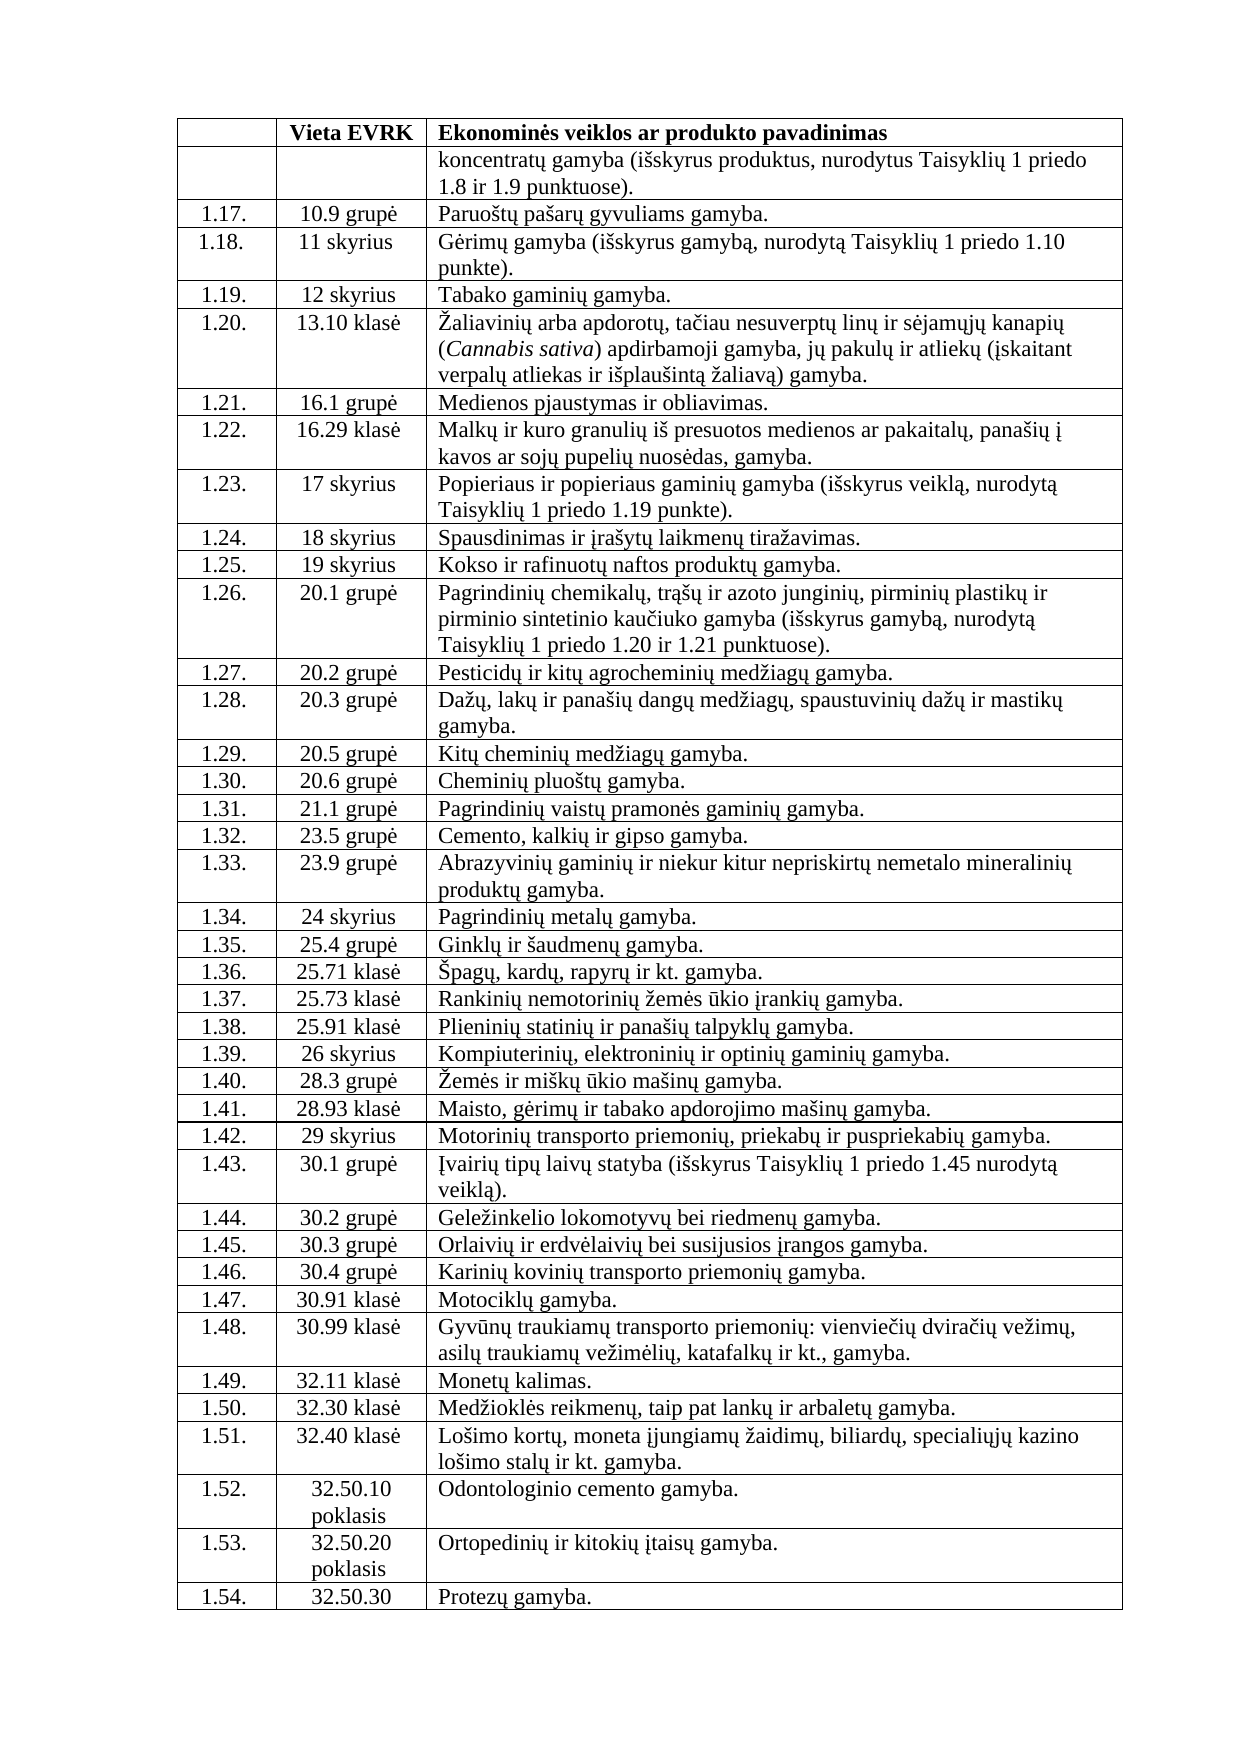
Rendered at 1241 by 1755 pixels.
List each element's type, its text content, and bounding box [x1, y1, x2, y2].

table_cell 18 skyrius [277, 524, 426, 550]
table_cell Pagrindinių vaistų pramonės gaminių gamyba. [427, 795, 1122, 821]
table_cell 1.44. [178, 1204, 276, 1230]
table_cell 1.18. [178, 228, 276, 280]
table_cell Gėrimų gamyba (išskyrus gamybą, nurodytą Taisyklių 1 priedo 1.10 punkte). [427, 228, 1122, 280]
table_cell 1.30. [178, 767, 276, 794]
table_cell 1.46. [178, 1258, 276, 1285]
table_cell Maisto, gėrimų ir tabako apdorojimo mašinų gamyba. [427, 1095, 1122, 1121]
table_cell 1.54. [178, 1583, 276, 1609]
table_cell 1.40. [178, 1068, 276, 1094]
table_cell 1.36. [178, 958, 276, 984]
table_cell 32.50.10 poklasis [277, 1475, 426, 1528]
table_cell 13.10 klasė [277, 309, 426, 388]
table_cell Žemės ir miškų ūkio mašinų gamyba. [427, 1068, 1122, 1094]
table_cell 1.37. [178, 985, 276, 1012]
table_cell Dažų, lakų ir panašių dangų medžiagų, spaustuvinių dažų ir mastikų gamyba. [427, 686, 1122, 739]
table_cell Karinių kovinių transporto priemonių gamyba. [427, 1258, 1122, 1285]
table_cell 1.17. [178, 200, 276, 227]
table_cell 1.53. [178, 1529, 276, 1582]
table_header [178, 119, 276, 146]
table_cell 1.39. [178, 1040, 276, 1067]
table_cell Orlaivių ir erdvėlaivių bei susijusios įrangos gamyba. [427, 1231, 1122, 1257]
table_cell Motociklų gamyba. [427, 1286, 1122, 1312]
table_cell 1.50. [178, 1394, 276, 1421]
table_cell 1.32. [178, 822, 276, 848]
table_cell 11 skyrius [277, 228, 426, 280]
table_cell 25.91 klasė [277, 1013, 426, 1039]
table_cell 30.4 grupė [277, 1258, 426, 1285]
table_cell 1.28. [178, 686, 276, 739]
table_cell 25.4 grupė [277, 931, 426, 957]
table_cell Motorinių transporto priemonių, priekabų ir puspriekabių gamyba. [427, 1123, 1122, 1149]
table_cell Kokso ir rafinuotų naftos produktų gamyba. [427, 551, 1122, 578]
table_cell Spausdinimas ir įrašytų laikmenų tiražavimas. [427, 524, 1122, 550]
table_cell Pagrindinių metalų gamyba. [427, 903, 1122, 929]
table_cell 32.30 klasė [277, 1394, 426, 1421]
table_cell 23.9 grupė [277, 850, 426, 902]
table_header Vieta EVRK [277, 119, 426, 146]
table_cell 26 skyrius [277, 1040, 426, 1067]
table_cell 16.1 grupė [277, 389, 426, 415]
table_cell 17 skyrius [277, 470, 426, 523]
table_cell 1.27. [178, 659, 276, 685]
table_cell Ginklų ir šaudmenų gamyba. [427, 931, 1122, 957]
table_cell 1.52. [178, 1475, 276, 1528]
table_cell 1.43. [178, 1150, 276, 1202]
table_cell Pesticidų ir kitų agrocheminių medžiagų gamyba. [427, 659, 1122, 685]
table_cell Cheminių pluoštų gamyba. [427, 767, 1122, 794]
table_cell 32.40 klasė [277, 1422, 426, 1474]
table_cell 1.26. [178, 579, 276, 658]
table_cell 30.99 klasė [277, 1313, 426, 1366]
table_cell 1.34. [178, 903, 276, 929]
table_cell 1.49. [178, 1367, 276, 1393]
table_cell 16.29 klasė [277, 416, 426, 469]
table_cell Žaliavinių arba apdorotų, tačiau nesuverptų linų ir sėjamųjų kanapių (Cannabis sativa) apdirbamoji gamyba, jų pakulų ir atliekų (įskaitant verpalų atliekas ir išplaušintą žaliavą) gamyba. [427, 309, 1122, 388]
table_cell Geležinkelio lokomotyvų bei riedmenų gamyba. [427, 1204, 1122, 1230]
table_cell 19 skyrius [277, 551, 426, 578]
table_cell [277, 147, 426, 199]
table_cell 1.45. [178, 1231, 276, 1257]
table_cell Kompiuterinių, elektroninių ir optinių gaminių gamyba. [427, 1040, 1122, 1067]
table_cell 30.1 grupė [277, 1150, 426, 1202]
table_cell Popieriaus ir popieriaus gaminių gamyba (išskyrus veiklą, nurodytą Taisyklių 1 priedo 1.19 punkte). [427, 470, 1122, 523]
table_cell Medžioklės reikmenų, taip pat lankų ir arbaletų gamyba. [427, 1394, 1122, 1421]
table_cell Tabako gaminių gamyba. [427, 281, 1122, 308]
table_cell 20.5 grupė [277, 740, 426, 766]
table_cell Kitų cheminių medžiagų gamyba. [427, 740, 1122, 766]
table_cell Rankinių nemotorinių žemės ūkio įrankių gamyba. [427, 985, 1122, 1012]
table_cell 1.38. [178, 1013, 276, 1039]
table_cell 29 skyrius [277, 1123, 426, 1149]
table_cell Malkų ir kuro granulių iš presuotos medienos ar pakaitalų, panašių į kavos ar sojų pupelių nuosėdas, gamyba. [427, 416, 1122, 469]
table_cell 1.23. [178, 470, 276, 523]
table_cell 1.41. [178, 1095, 276, 1121]
table_cell Pagrindinių chemikalų, trąšų ir azoto junginių, pirminių plastikų ir pirminio sintetinio kaučiuko gamyba (išskyrus gamybą, nurodytą Taisyklių 1 priedo 1.20 ir 1.21 punktuose). [427, 579, 1122, 658]
table_cell Abrazyvinių gaminių ir niekur kitur nepriskirtų nemetalo mineralinių produktų gamyba. [427, 850, 1122, 902]
table_cell 1.21. [178, 389, 276, 415]
table_cell Medienos pjaustymas ir obliavimas. [427, 389, 1122, 415]
table_cell 10.9 grupė [277, 200, 426, 227]
table_cell 32.11 klasė [277, 1367, 426, 1393]
table_cell 21.1 grupė [277, 795, 426, 821]
table_cell 32.50.20 poklasis [277, 1529, 426, 1582]
table_cell 1.24. [178, 524, 276, 550]
table_cell Paruoštų pašarų gyvuliams gamyba. [427, 200, 1122, 227]
table_cell 1.48. [178, 1313, 276, 1366]
table_cell 1.29. [178, 740, 276, 766]
table_cell 25.71 klasė [277, 958, 426, 984]
table_cell 1.47. [178, 1286, 276, 1312]
table_cell 12 skyrius [277, 281, 426, 308]
table_cell 30.3 grupė [277, 1231, 426, 1257]
table_cell Plieninių statinių ir panašių talpyklų gamyba. [427, 1013, 1122, 1039]
table_cell 30.2 grupė [277, 1204, 426, 1230]
table_cell Lošimo kortų, moneta įjungiamų žaidimų, biliardų, specialiųjų kazino lošimo stalų ir kt. gamyba. [427, 1422, 1122, 1474]
table_cell 32.50.30 [277, 1583, 426, 1609]
table_cell 20.1 grupė [277, 579, 426, 658]
table_cell 1.20. [178, 309, 276, 388]
table_cell Ortopedinių ir kitokių įtaisų gamyba. [427, 1529, 1122, 1582]
table_cell 1.22. [178, 416, 276, 469]
table_cell Cemento, kalkių ir gipso gamyba. [427, 822, 1122, 848]
table_cell 20.3 grupė [277, 686, 426, 739]
table_cell Špagų, kardų, rapyrų ir kt. gamyba. [427, 958, 1122, 984]
table_cell 30.91 klasė [277, 1286, 426, 1312]
table_cell 1.35. [178, 931, 276, 957]
table_cell 1.33. [178, 850, 276, 902]
table_cell Odontologinio cemento gamyba. [427, 1475, 1122, 1528]
table_cell 28.3 grupė [277, 1068, 426, 1094]
table_cell 23.5 grupė [277, 822, 426, 848]
table_cell 1.42. [178, 1123, 276, 1149]
table_cell 20.2 grupė [277, 659, 426, 685]
table_header Ekonominės veiklos ar produkto pavadinimas [427, 119, 1122, 146]
table_cell koncentratų gamyba (išskyrus produktus, nurodytus Taisyklių 1 priedo 1.8 ir 1.9 punktuose). [427, 147, 1122, 199]
table_cell 24 skyrius [277, 903, 426, 929]
table_cell 20.6 grupė [277, 767, 426, 794]
table_cell [178, 147, 276, 199]
table_cell Gyvūnų traukiamų transporto priemonių: vienviečių dviračių vežimų, asilų traukiamų vežimėlių, katafalkų ir kt., gamyba. [427, 1313, 1122, 1366]
table_cell 25.73 klasė [277, 985, 426, 1012]
table_cell Monetų kalimas. [427, 1367, 1122, 1393]
table_cell 1.25. [178, 551, 276, 578]
table_cell Protezų gamyba. [427, 1583, 1122, 1609]
table_cell Įvairių tipų laivų statyba (išskyrus Taisyklių 1 priedo 1.45 nurodytą veiklą). [427, 1150, 1122, 1202]
table_cell 28.93 klasė [277, 1095, 426, 1121]
table_cell 1.51. [178, 1422, 276, 1474]
table_cell 1.19. [178, 281, 276, 308]
table_cell 1.31. [178, 795, 276, 821]
